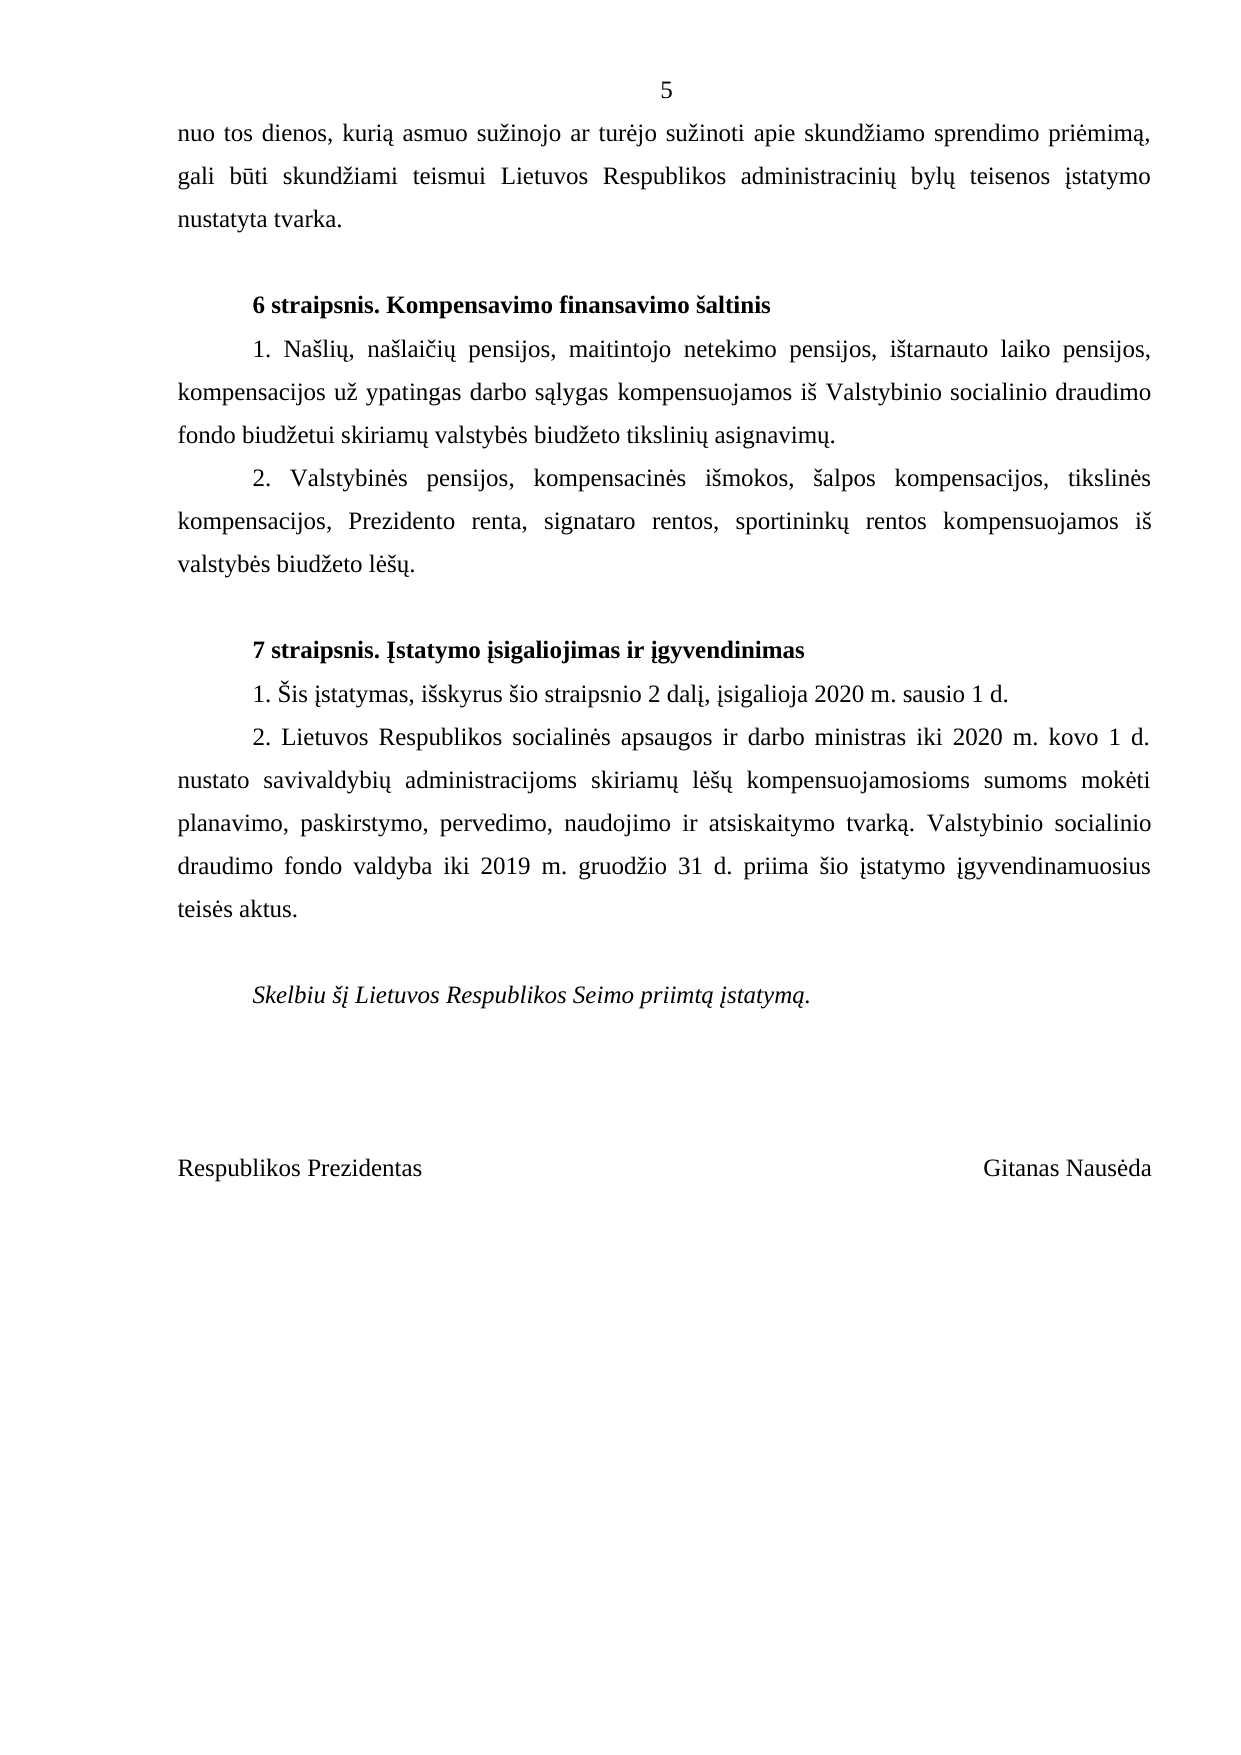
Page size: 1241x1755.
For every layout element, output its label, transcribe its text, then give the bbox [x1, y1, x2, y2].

text 1. Našlių, našlaičių pensijos, maitintojo netekimo pensijos, ištarnauto laiko pensijos, kompensacijos už ypatingas darbo sąlygas kompensuojamos iš Valstybinio socialinio draudimo fondo biudžetui skiriamų valstybės biudžeto tikslinių asignavimų. [177, 334, 1152, 449]
text 7 straipsnis. Įstatymo įsigaliojimas ir įgyvendinimas [177, 636, 1152, 664]
text 2. Lietuvos Respublikos socialinės apsaugos ir darbo ministras iki 2020 m. kovo 1 d. nustato savivaldybių administracijoms skiriamų lėšų kompensuojamosioms sumoms mokėti planavimo, paskirstymo, pervedimo, naudojimo ir atsiskaitymo tvarką. Valstybinio socialinio draudimo fondo valdyba iki 2019 m. gruodžio 31 d. priima šio įstatymo įgyvendinamuosius teisės aktus. [177, 722, 1152, 923]
text 1. Šis įstatymas, išskyrus šio straipsnio 2 dalį, įsigalioja 2020 m. sausio 1 d. [177, 679, 1152, 707]
text Skelbiu šį Lietuvos Respublikos Seimo priimtą įstatymą. [177, 981, 1152, 1009]
text 2. Valstybinės pensijos, kompensacinės išmokos, šalpos kompensacijos, tikslinės kompensacijos, Prezidento renta, signataro rentos, sportininkų rentos kompensuojamos iš valstybės biudžeto lėšų. [177, 463, 1152, 578]
text nuo tos dienos, kurią asmuo sužinojo ar turėjo sužinoti apie skundžiamo sprendimo priėmimą, gali būti skundžiami teismui Lietuvos Respublikos administracinių bylų teisenos įstatymo nustatyta tvarka. [177, 118, 1152, 233]
text Respublikos Prezidentas Gitanas Nausėda [177, 1153, 1152, 1182]
text 6 straipsnis. Kompensavimo finansavimo šaltinis [177, 291, 1152, 319]
